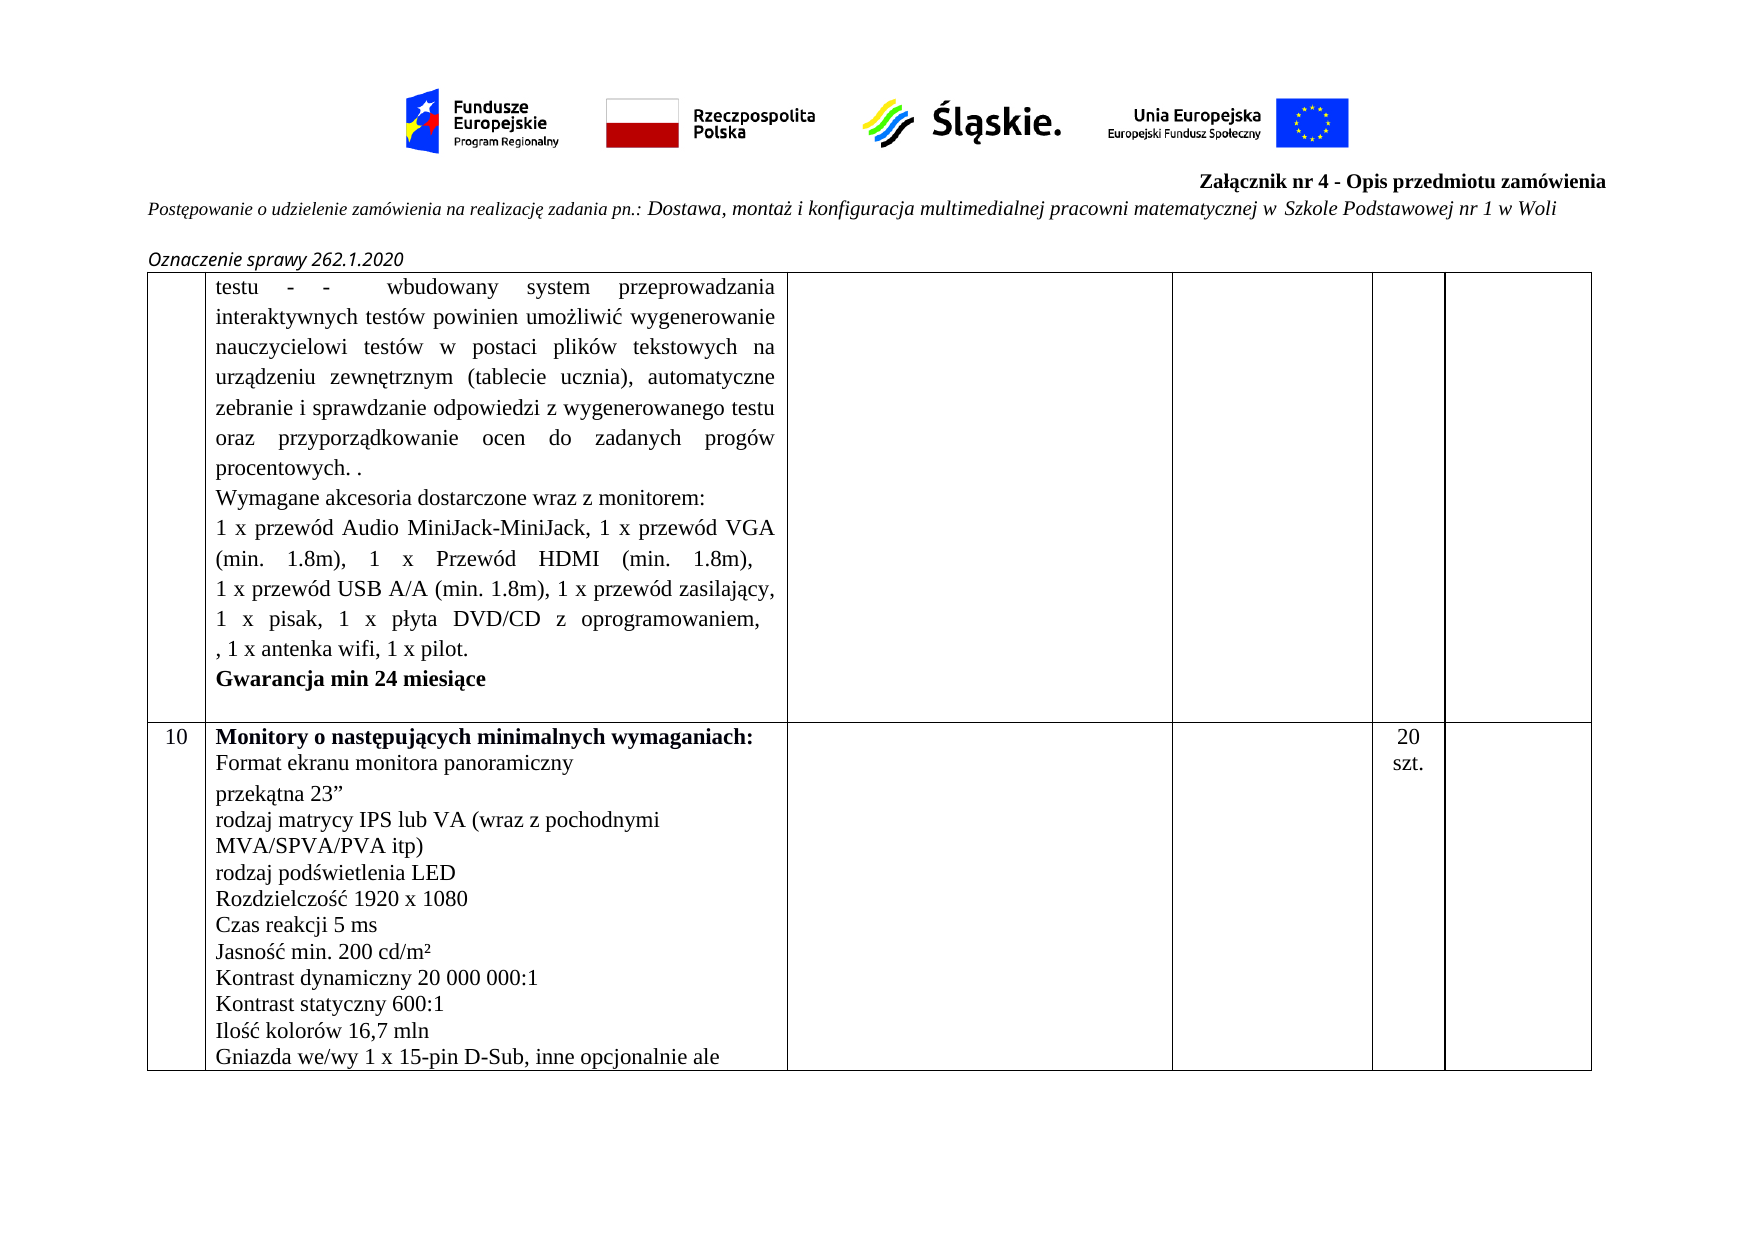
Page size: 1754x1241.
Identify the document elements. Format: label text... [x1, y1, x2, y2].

table_cell [1173, 723, 1372, 1069]
table_cell [788, 723, 1172, 1069]
table_cell [1446, 273, 1591, 722]
table_cell [788, 273, 1172, 722]
table_cell testu - - wbudowany system przeprowadzania interaktywnych testów powinien umożliwić wygenerowanie nauczycielowi testów w postaci plików tekstowych na urządzeniu zewnętrznym (tablecie ucznia), automatyczne zebranie i sprawdzanie odpowiedzi z wygenerowanego testu oraz przyporządkowanie ocen do zadanych progów procentowych. . Wymagane akcesoria dostarczone wraz z monitorem: 1 x przewód Audio MiniJack-MiniJack, 1 x przewód VGA (min. 1.8m), 1 x Przewód HDMI (min. 1.8m), 1 x przewód USB A/A (min. 1.8m), 1 x przewód zasilający, 1 x pisak, 1 x płyta DVD/CD z oprogramowaniem, , 1 x antenka wifi, 1 x pilot. Gwarancja min 24 miesiące [206, 273, 787, 722]
table_cell 10 [148, 723, 205, 1069]
table_cell 20 szt. [1373, 723, 1444, 1069]
table_cell [1446, 723, 1591, 1069]
table_cell [1173, 273, 1372, 722]
table_cell Monitory o następujących minimalnych wymaganiach: Format ekranu monitora panoramiczny przekątna 23” rodzaj matrycy IPS lub VA (wraz z pochodnymi MVA/SPVA/PVA itp) rodzaj podświetlenia LED Rozdzielczość 1920 x 1080 Czas reakcji 5 ms Jasność min. 200 cd/m² Kontrast dynamiczny 20 000 000:1 Kontrast statyczny 600:1 Ilość kolorów 16,7 mln Gniazda we/wy 1 x 15-pin D-Sub, inne opcjonalnie ale [206, 723, 787, 1069]
table_cell [148, 273, 205, 722]
table_cell [1373, 273, 1444, 722]
